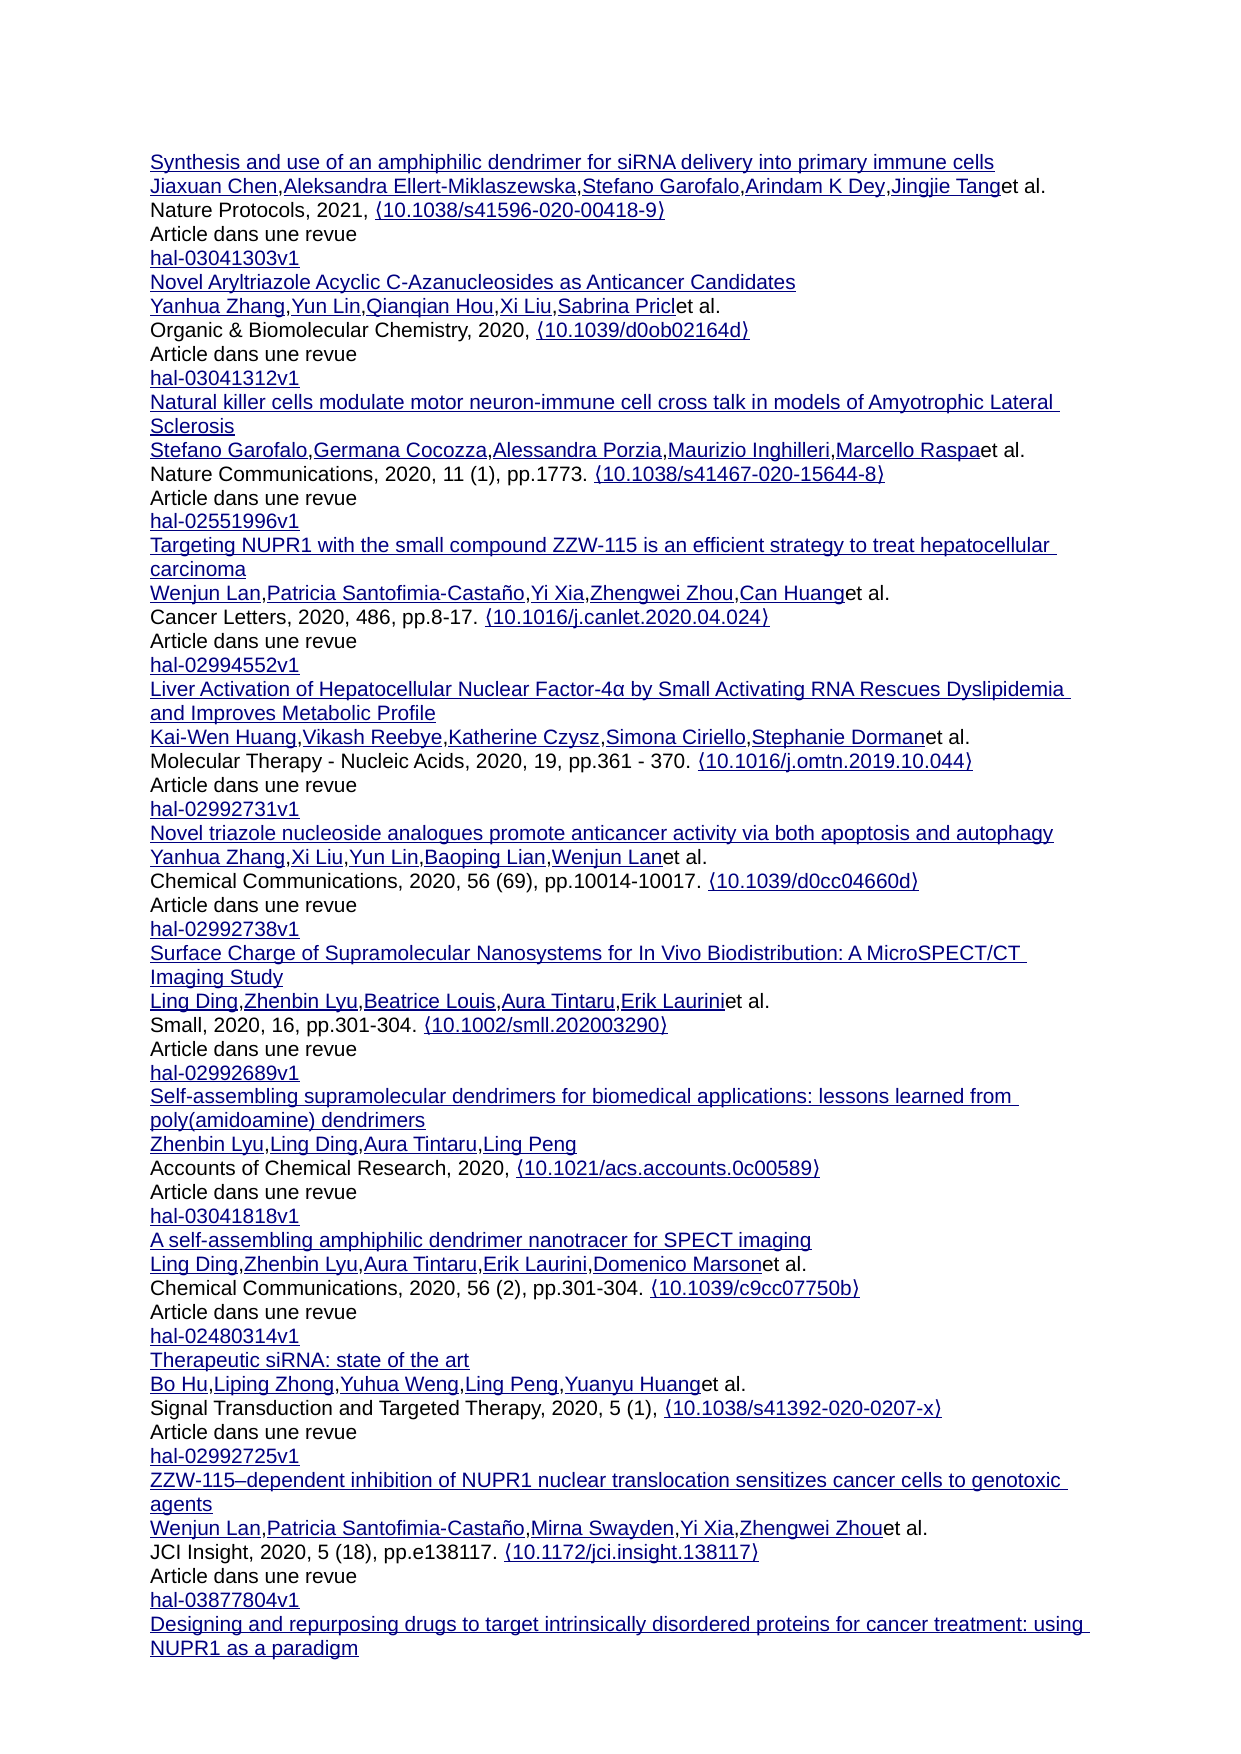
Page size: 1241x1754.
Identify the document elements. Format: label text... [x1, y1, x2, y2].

table_cell Liver Activation of Hepatocellular Nuclear Factor-4α by Small Activating RNA Rescues Dyslipidemia and Improves Metabolic Profile Kai-Wen Huang,Vikash Reebye,Katherine Czysz,Simona Ciriello,Stephanie Dormanet al. Molecular Therapy - Nucleic Acids, 2020, 19, pp.361 - 370. ⟨10.1016/j.omtn.2019.10.044⟩ Article dans une revue hal-02992731v1 [150, 677, 1090, 821]
table_cell Novel triazole nucleoside analogues promote anticancer activity via both apoptosis and autophagy Yanhua Zhang,Xi Liu,Yun Lin,Baoping Lian,Wenjun Lanet al. Chemical Communications, 2020, 56 (69), pp.10014-10017. ⟨10.1039/d0cc04660d⟩ Article dans une revue hal-02992738v1 [150, 821, 1090, 941]
table_cell Surface Charge of Supramolecular Nanosystems for In Vivo Biodistribution: A MicroSPECT/CT Imaging Study Ling Ding,Zhenbin Lyu,Beatrice Louis,Aura Tintaru,Erik Lauriniet al. Small, 2020, 16, pp.301-304. ⟨10.1002/smll.202003290⟩ Article dans une revue hal-02992689v1 [150, 941, 1090, 1084]
table_cell Therapeutic siRNA: state of the art Bo Hu,Liping Zhong,Yuhua Weng,Ling Peng,Yuanyu Huanget al. Signal Transduction and Targeted Therapy, 2020, 5 (1), ⟨10.1038/s41392-020-0207-x⟩ Article dans une revue hal-02992725v1 [150, 1348, 1090, 1468]
table_cell NUPR1 as a paradigm [150, 1633, 1090, 1659]
table_cell ZZW-115–dependent inhibition of NUPR1 nuclear translocation sensitizes cancer cells to genotoxic agents Wenjun Lan,Patricia Santofimia-Castaño,Mirna Swayden,Yi Xia,Zhengwei Zhouet al. JCI Insight, 2020, 5 (18), pp.e138117. ⟨10.1172/jci.insight.138117⟩ Article dans une revue hal-03877804v1 [150, 1468, 1090, 1611]
table_cell Natural killer cells modulate motor neuron-immune cell cross talk in models of Amyotrophic Lateral Sclerosis Stefano Garofalo,Germana Cocozza,Alessandra Porzia,Maurizio Inghilleri,Marcello Raspaet al. Nature Communications, 2020, 11 (1), pp.1773. ⟨10.1038/s41467-020-15644-8⟩ Article dans une revue hal-02551996v1 [150, 390, 1090, 533]
table_cell Self-assembling supramolecular dendrimers for biomedical applications: lessons learned from poly(amidoamine) dendrimers Zhenbin Lyu,Ling Ding,Aura Tintaru,Ling Peng Accounts of Chemical Research, 2020, ⟨10.1021/acs.accounts.0c00589⟩ Article dans une revue hal-03041818v1 [150, 1084, 1090, 1228]
table_cell Novel Aryltriazole Acyclic C-Azanucleosides as Anticancer Candidates Yanhua Zhang,Yun Lin,Qianqian Hou,Xi Liu,Sabrina Priclet al. Organic & Biomolecular Chemistry, 2020, ⟨10.1039/d0ob02164d⟩ Article dans une revue hal-03041312v1 [150, 270, 1090, 389]
table_cell Synthesis and use of an amphiphilic dendrimer for siRNA delivery into primary immune cells Jiaxuan Chen,Aleksandra Ellert-Miklaszewska,Stefano Garofalo,Arindam K Dey,Jingjie Tanget al. Nature Protocols, 2021, ⟨10.1038/s41596-020-00418-9⟩ Article dans une revue hal-03041303v1 [150, 150, 1090, 270]
table_cell Targeting NUPR1 with the small compound ZZW-115 is an efficient strategy to treat hepatocellular carcinoma Wenjun Lan,Patricia Santofimia-Castaño,Yi Xia,Zhengwei Zhou,Can Huanget al. Cancer Letters, 2020, 486, pp.8-17. ⟨10.1016/j.canlet.2020.04.024⟩ Article dans une revue hal-02994552v1 [150, 533, 1090, 677]
table_cell Designing and repurposing drugs to target intrinsically disordered proteins for cancer treatment: using [150, 1611, 1090, 1632]
table_cell A self-assembling amphiphilic dendrimer nanotracer for SPECT imaging Ling Ding,Zhenbin Lyu,Aura Tintaru,Erik Laurini,Domenico Marsonet al. Chemical Communications, 2020, 56 (2), pp.301-304. ⟨10.1039/c9cc07750b⟩ Article dans une revue hal-02480314v1 [150, 1228, 1090, 1348]
